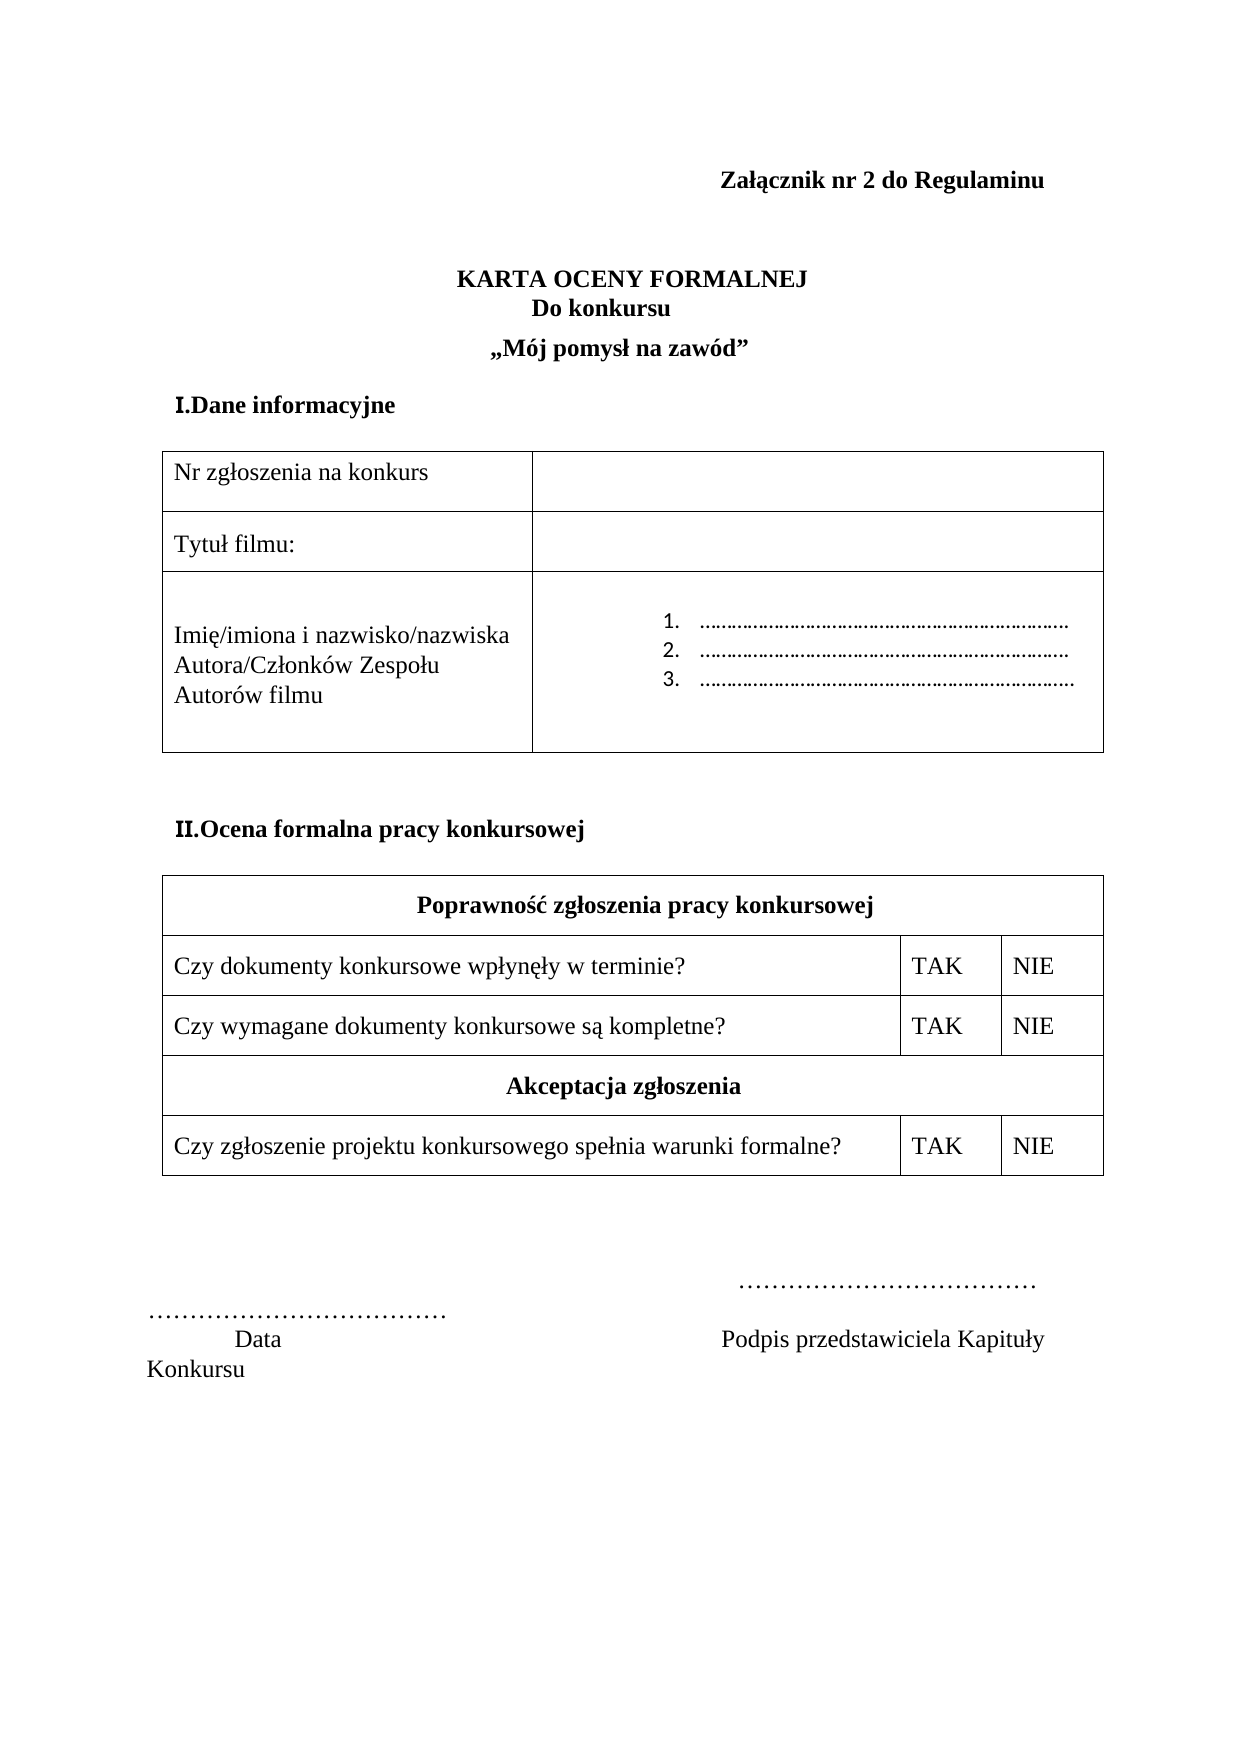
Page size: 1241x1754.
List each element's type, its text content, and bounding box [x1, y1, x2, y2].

table_header [900, 876, 1001, 935]
text ……………………………… ……………………………… [147, 1265, 1051, 1323]
table_cell Czy zgłoszenie projektu konkursowego spełnia warunki formalne? [163, 1116, 900, 1175]
list Dane informacyjne [96, 389, 1051, 420]
table_cell Akceptacja zgłoszenia [163, 1056, 900, 1115]
table_cell TAK [901, 996, 1001, 1055]
list Ocena formalna pracy konkursowej [96, 813, 1051, 844]
table_header Nr zgłoszenia na konkurs [163, 452, 532, 511]
table_cell TAK [901, 1116, 1001, 1175]
table_cell NIE [1002, 1116, 1103, 1175]
table_header [1001, 876, 1103, 935]
table_cell ……………………………………………………………. ……………………………………………………………. …………………………………………………………….. [533, 572, 1103, 752]
table_cell [900, 1056, 1001, 1115]
table_cell [533, 512, 1103, 571]
text Załącznik nr 2 do Regulaminu [147, 165, 1051, 194]
text „Mój pomysł na zawód” [181, 333, 1051, 361]
table_cell Tytuł filmu: [163, 512, 532, 571]
table_cell Czy dokumenty konkursowe wpłynęły w terminie? [163, 936, 900, 995]
table_cell Imię/imiona i nazwisko/nazwiska Autora/Członków Zespołu Autorów filmu [163, 572, 532, 752]
table_header Poprawność zgłoszenia pracy konkursowej [163, 876, 900, 935]
table_cell NIE [1002, 936, 1103, 995]
table_cell [1001, 1056, 1103, 1115]
text KARTA OCENY FORMALNEJ [226, 264, 1051, 293]
text Data Podpis przedstawiciela Kapituły Konkursu [146, 1324, 1051, 1383]
text Do konkursu [151, 293, 1051, 322]
table_header [533, 452, 1103, 511]
table_cell TAK [901, 936, 1001, 995]
table_cell Czy wymagane dokumenty konkursowe są kompletne? [163, 996, 900, 1055]
table_cell NIE [1002, 996, 1103, 1055]
